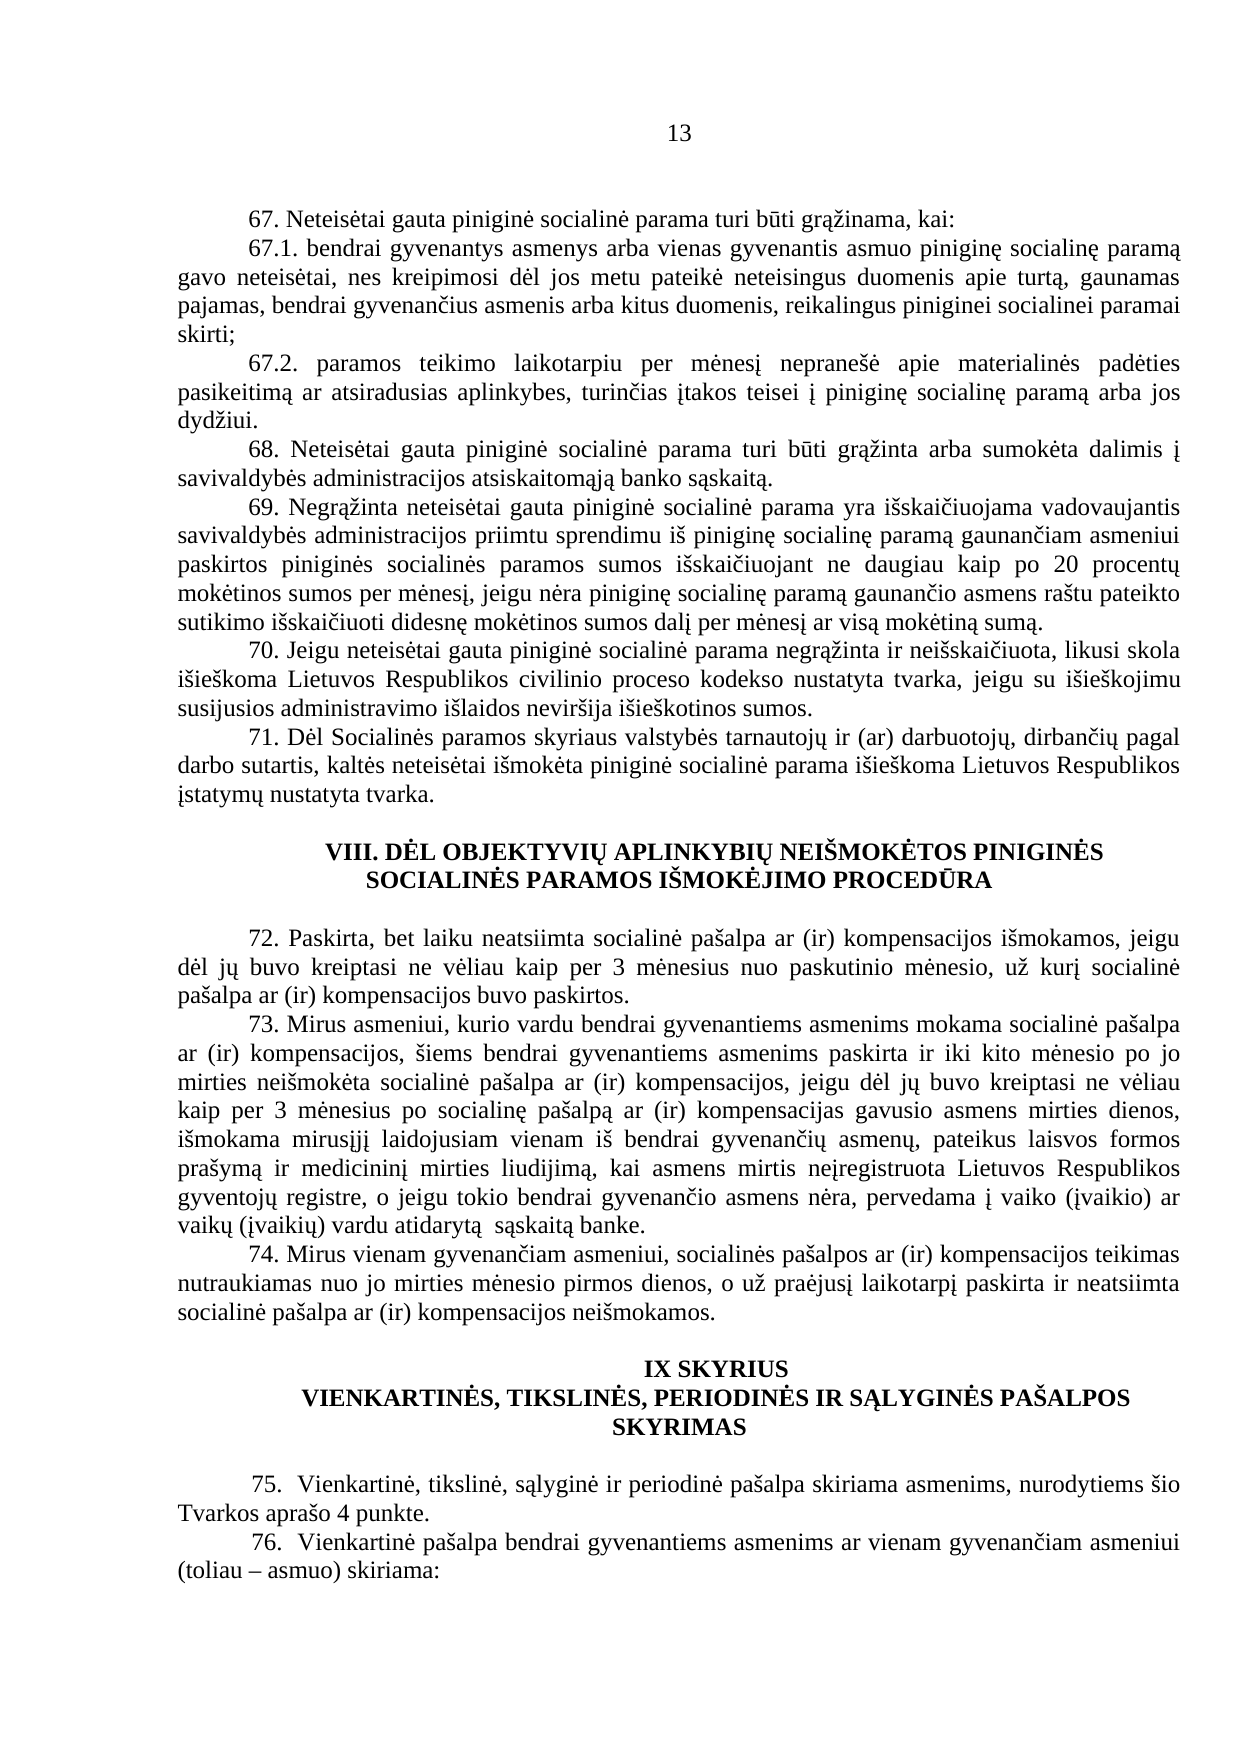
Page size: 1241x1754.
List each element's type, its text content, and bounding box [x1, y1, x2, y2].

text 74. Mirus vienam gyvenančiam asmeniui, socialinės pašalpos ar (ir) kompensacijos teikimas nutraukiamas nuo jo mirties mėnesio pirmos dienos, o už praėjusį laikotarpį paskirta ir neatsiimta socialinė pašalpa ar (ir) kompensacijos neišmokamos. [177, 1239, 1181, 1326]
text 75. Vienkartinė, tikslinė, sąlyginė ir periodinė pašalpa skiriama asmenims, nurodytiems šio Tvarkos aprašo 4 punkte. [177, 1469, 1181, 1527]
text IX SKYRIUS [177, 1354, 1181, 1383]
text VIII. DĖL OBJEKTYVIŲ APLINKYBIŲ NEIŠMOKĖTOS PINIGINĖS SOCIALINĖS PARAMOS IŠMOKĖJIMO PROCEDŪRA [177, 837, 1181, 894]
text 69. Negrąžinta neteisėtai gauta piniginė socialinė parama yra išskaičiuojama vadovaujantis savivaldybės administracijos priimtu sprendimu iš piniginę socialinę paramą gaunančiam asmeniui paskirtos piniginės socialinės paramos sumos išskaičiuojant ne daugiau kaip po 20 procentų mokėtinos sumos per mėnesį, jeigu nėra piniginę socialinę paramą gaunančio asmens raštu pateikto sutikimo išskaičiuoti didesnę mokėtinos sumos dalį per mėnesį ar visą mokėtiną sumą. [177, 492, 1181, 636]
text 67. Neteisėtai gauta piniginė socialinė parama turi būti grąžinama, kai: [177, 204, 1181, 233]
text VIENKARTINĖS, TIKSLINĖS, PERIODINĖS IR SĄLYGINĖS PAŠALPOS SKYRIMAS [177, 1383, 1181, 1441]
text 67.2. paramos teikimo laikotarpiu per mėnesį nepranešė apie materialinės padėties pasikeitimą ar atsiradusias aplinkybes, turinčias įtakos teisei į piniginę socialinę paramą arba jos dydžiui. [177, 348, 1181, 434]
text 71. Dėl Socialinės paramos skyriaus valstybės tarnautojų ir (ar) darbuotojų, dirbančių pagal darbo sutartis, kaltės neteisėtai išmokėta piniginė socialinė parama išieškoma Lietuvos Respublikos įstatymų nustatyta tvarka. [177, 722, 1181, 808]
text 70. Jeigu neteisėtai gauta piniginė socialinė parama negrąžinta ir neišskaičiuota, likusi skola išieškoma Lietuvos Respublikos civilinio proceso kodekso nustatyta tvarka, jeigu su išieškojimu susijusios administravimo išlaidos neviršija išieškotinos sumos. [177, 636, 1181, 722]
text 76. Vienkartinė pašalpa bendrai gyvenantiems asmenims ar vienam gyvenančiam asmeniui (toliau – asmuo) skiriama: [177, 1527, 1181, 1584]
text 67.1. bendrai gyvenantys asmenys arba vienas gyvenantis asmuo piniginę socialinę paramą gavo neteisėtai, nes kreipimosi dėl jos metu pateikė neteisingus duomenis apie turtą, gaunamas pajamas, bendrai gyvenančius asmenis arba kitus duomenis, reikalingus piniginei socialinei paramai skirti; [177, 233, 1181, 348]
text 68. Neteisėtai gauta piniginė socialinė parama turi būti grąžinta arba sumokėta dalimis į savivaldybės administracijos atsiskaitomąją banko sąskaitą. [177, 434, 1181, 492]
text 73. Mirus asmeniui, kurio vardu bendrai gyvenantiems asmenims mokama socialinė pašalpa ar (ir) kompensacijos, šiems bendrai gyvenantiems asmenims paskirta ir iki kito mėnesio po jo mirties neišmokėta socialinė pašalpa ar (ir) kompensacijos, jeigu dėl jų buvo kreiptasi ne vėliau kaip per 3 mėnesius po socialinę pašalpą ar (ir) kompensacijas gavusio asmens mirties dienos, išmokama mirusįjį laidojusiam vienam iš bendrai gyvenančių asmenų, pateikus laisvos formos prašymą ir medicininį mirties liudijimą, kai asmens mirtis neįregistruota Lietuvos Respublikos gyventojų registre, o jeigu tokio bendrai gyvenančio asmens nėra, pervedama į vaiko (įvaikio) ar vaikų (įvaikių) vardu atidarytą sąskaitą banke. [177, 1009, 1181, 1239]
text 72. Paskirta, bet laiku neatsiimta socialinė pašalpa ar (ir) kompensacijos išmokamos, jeigu dėl jų buvo kreiptasi ne vėliau kaip per 3 mėnesius nuo paskutinio mėnesio, už kurį socialinė pašalpa ar (ir) kompensacijos buvo paskirtos. [177, 923, 1181, 1009]
